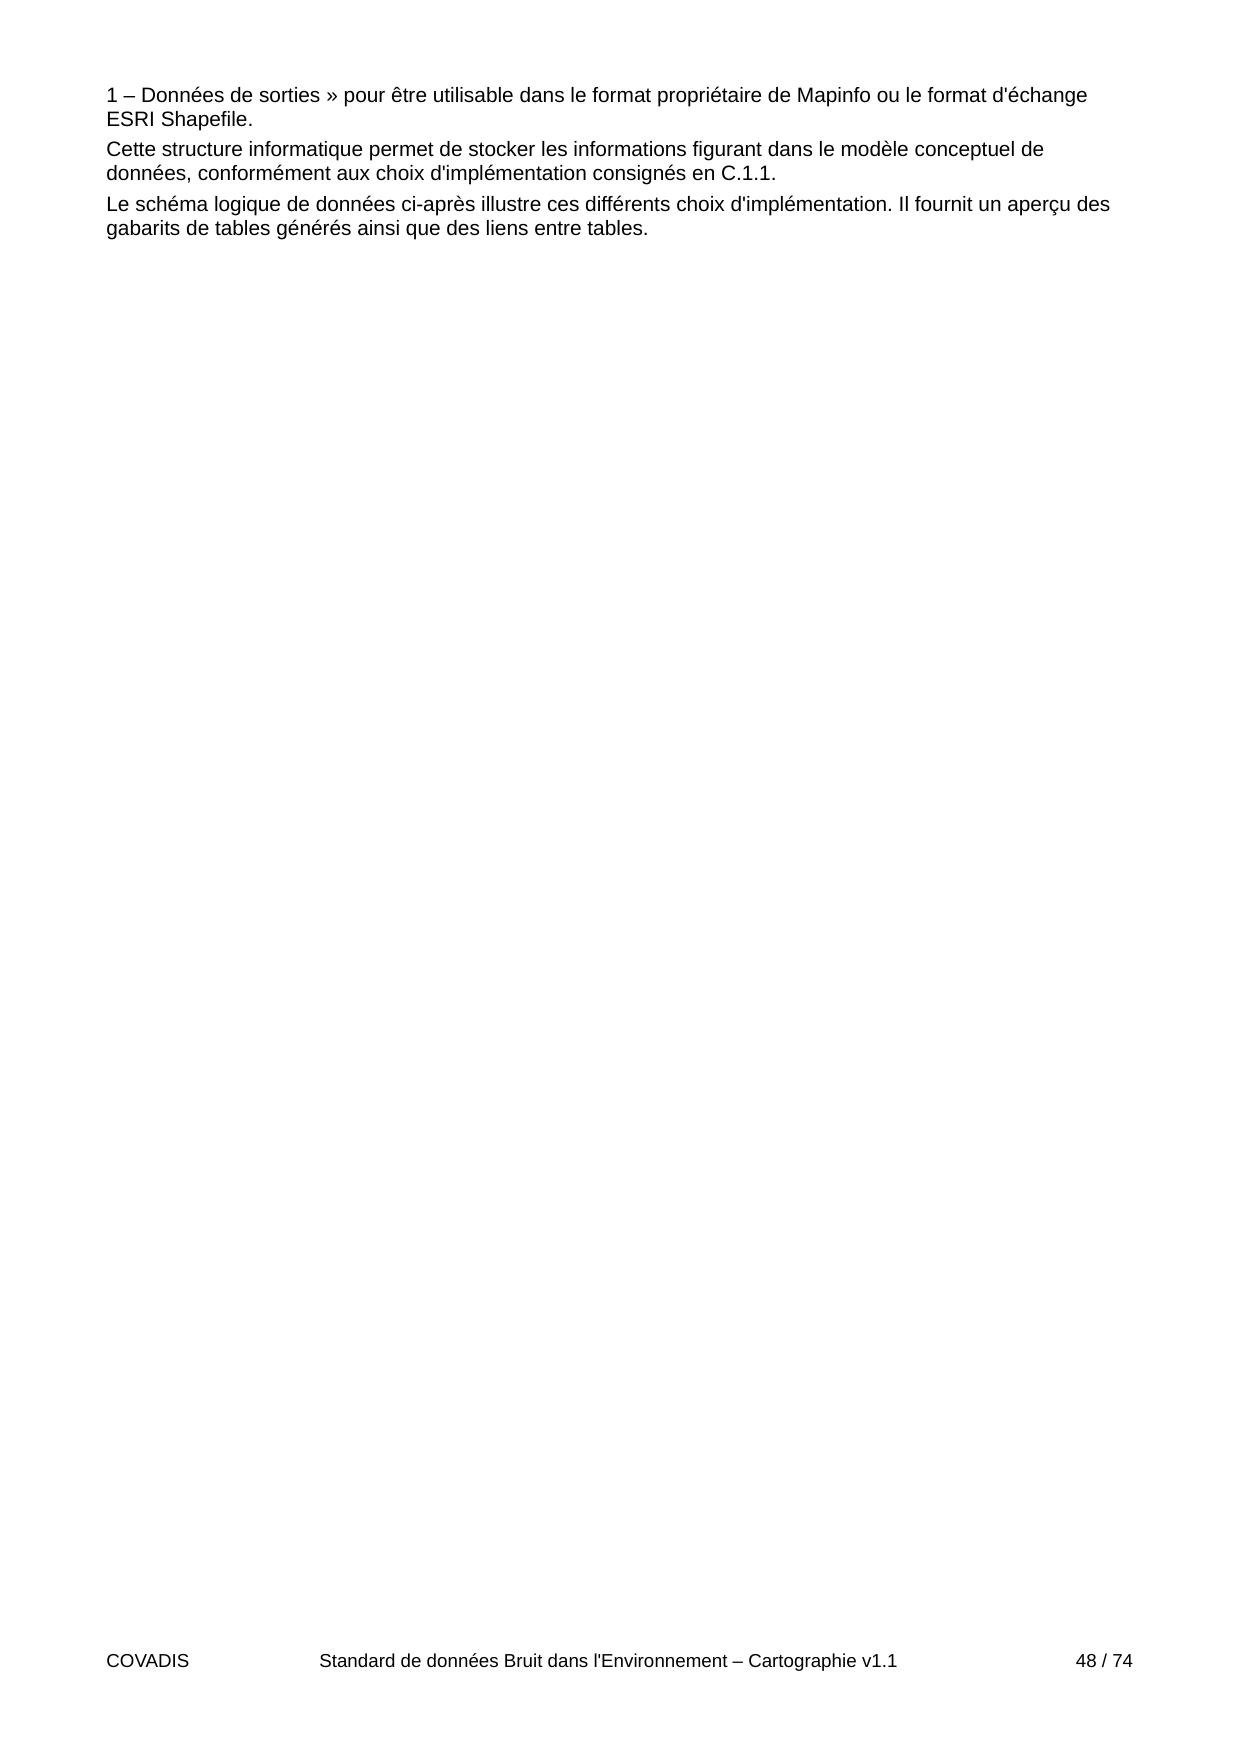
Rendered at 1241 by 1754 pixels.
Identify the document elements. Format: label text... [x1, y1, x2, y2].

text Le schéma logique de données ci-après illustre ces différents choix d'implémentation. Il fournit un aperçu des gabarits de tables générés ainsi que des liens entre tables. [106, 191, 1134, 239]
text 1 – Données de sorties » pour être utilisable dans le format propriétaire de Mapinfo ou le format d'échange ESRI Shapefile. [106, 83, 1134, 131]
text Cette structure informatique permet de stocker les informations figurant dans le modèle conceptuel de données, conformément aux choix d'implémentation consignés en C.1.1. [106, 137, 1134, 185]
